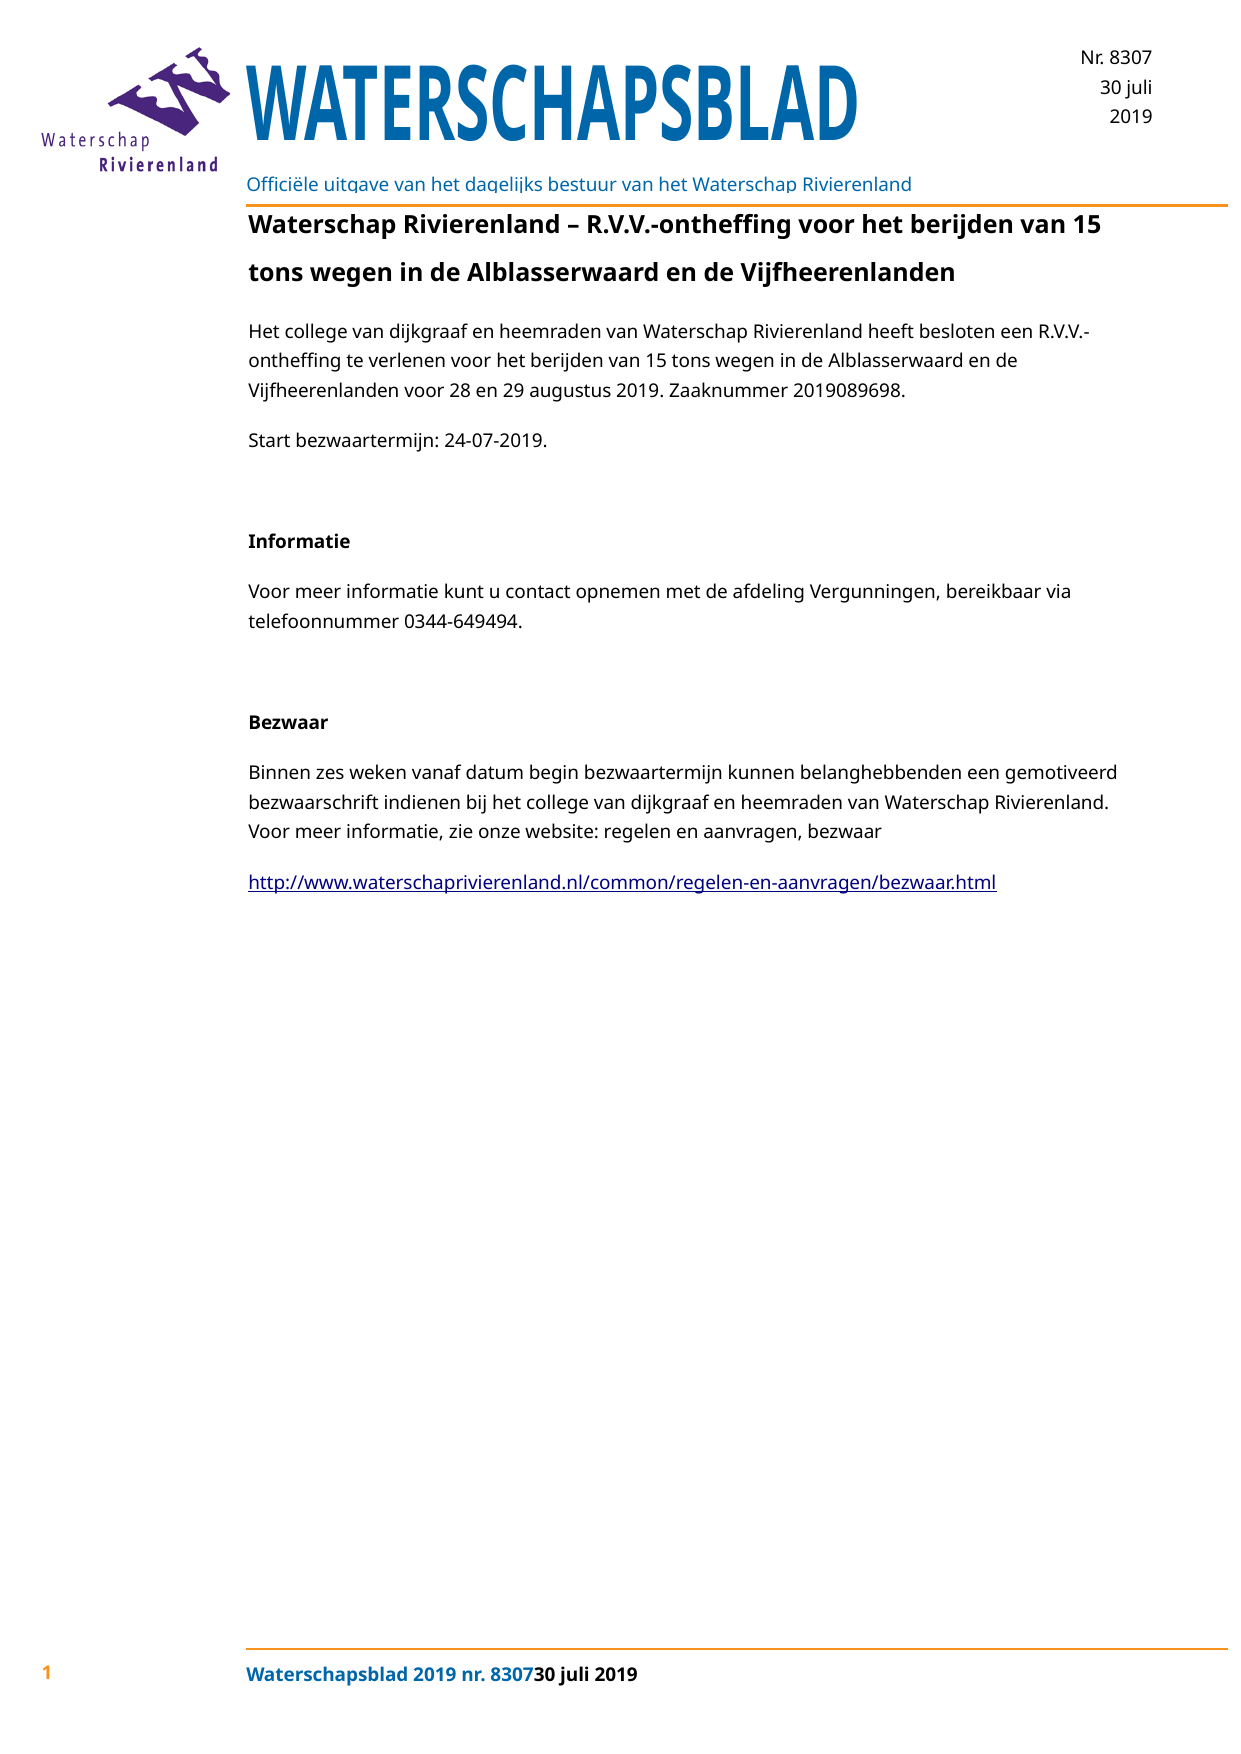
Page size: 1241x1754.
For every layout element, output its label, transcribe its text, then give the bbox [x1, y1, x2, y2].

text Waterschap Rivierenland – R.V.V.-ontheffing voor het berijden van 15 tons wegen in de Alblasserwaard en de Vijfheerenlanden [248, 207, 1152, 288]
text Bezwaar [248, 709, 1152, 735]
text Binnen zes weken vanaf datum begin bezwaartermijn kunnen belanghebbenden een gemotiveerd bezwaarschrift indienen bij het college van dijkgraaf en heemraden van Waterschap Rivierenland. Voor meer informatie, zie onze website: regelen en aanvragen, bezwaar [248, 759, 1152, 844]
text Informatie [248, 528, 1152, 554]
picture [41, 47, 231, 172]
text Het college van dijkgraaf en heemraden van Waterschap Rivierenland heeft besloten een R.V.V.-ontheffing te verlenen voor het berijden van 15 tons wegen in de Alblasserwaard en de Vijfheerenlanden voor 28 en 29 augustus 2019. Zaaknummer 2019089698. [248, 318, 1152, 403]
text http://www.waterschaprivierenland.nl/common/regelen-en-aanvragen/bezwaar.html [248, 869, 1152, 895]
text Start bezwaartermijn: 24-07-2019. [248, 427, 1152, 453]
text Voor meer informatie kunt u contact opnemen met de afdeling Vergunningen, bereikbaar via telefoonnummer 0344-649494. [248, 579, 1152, 634]
